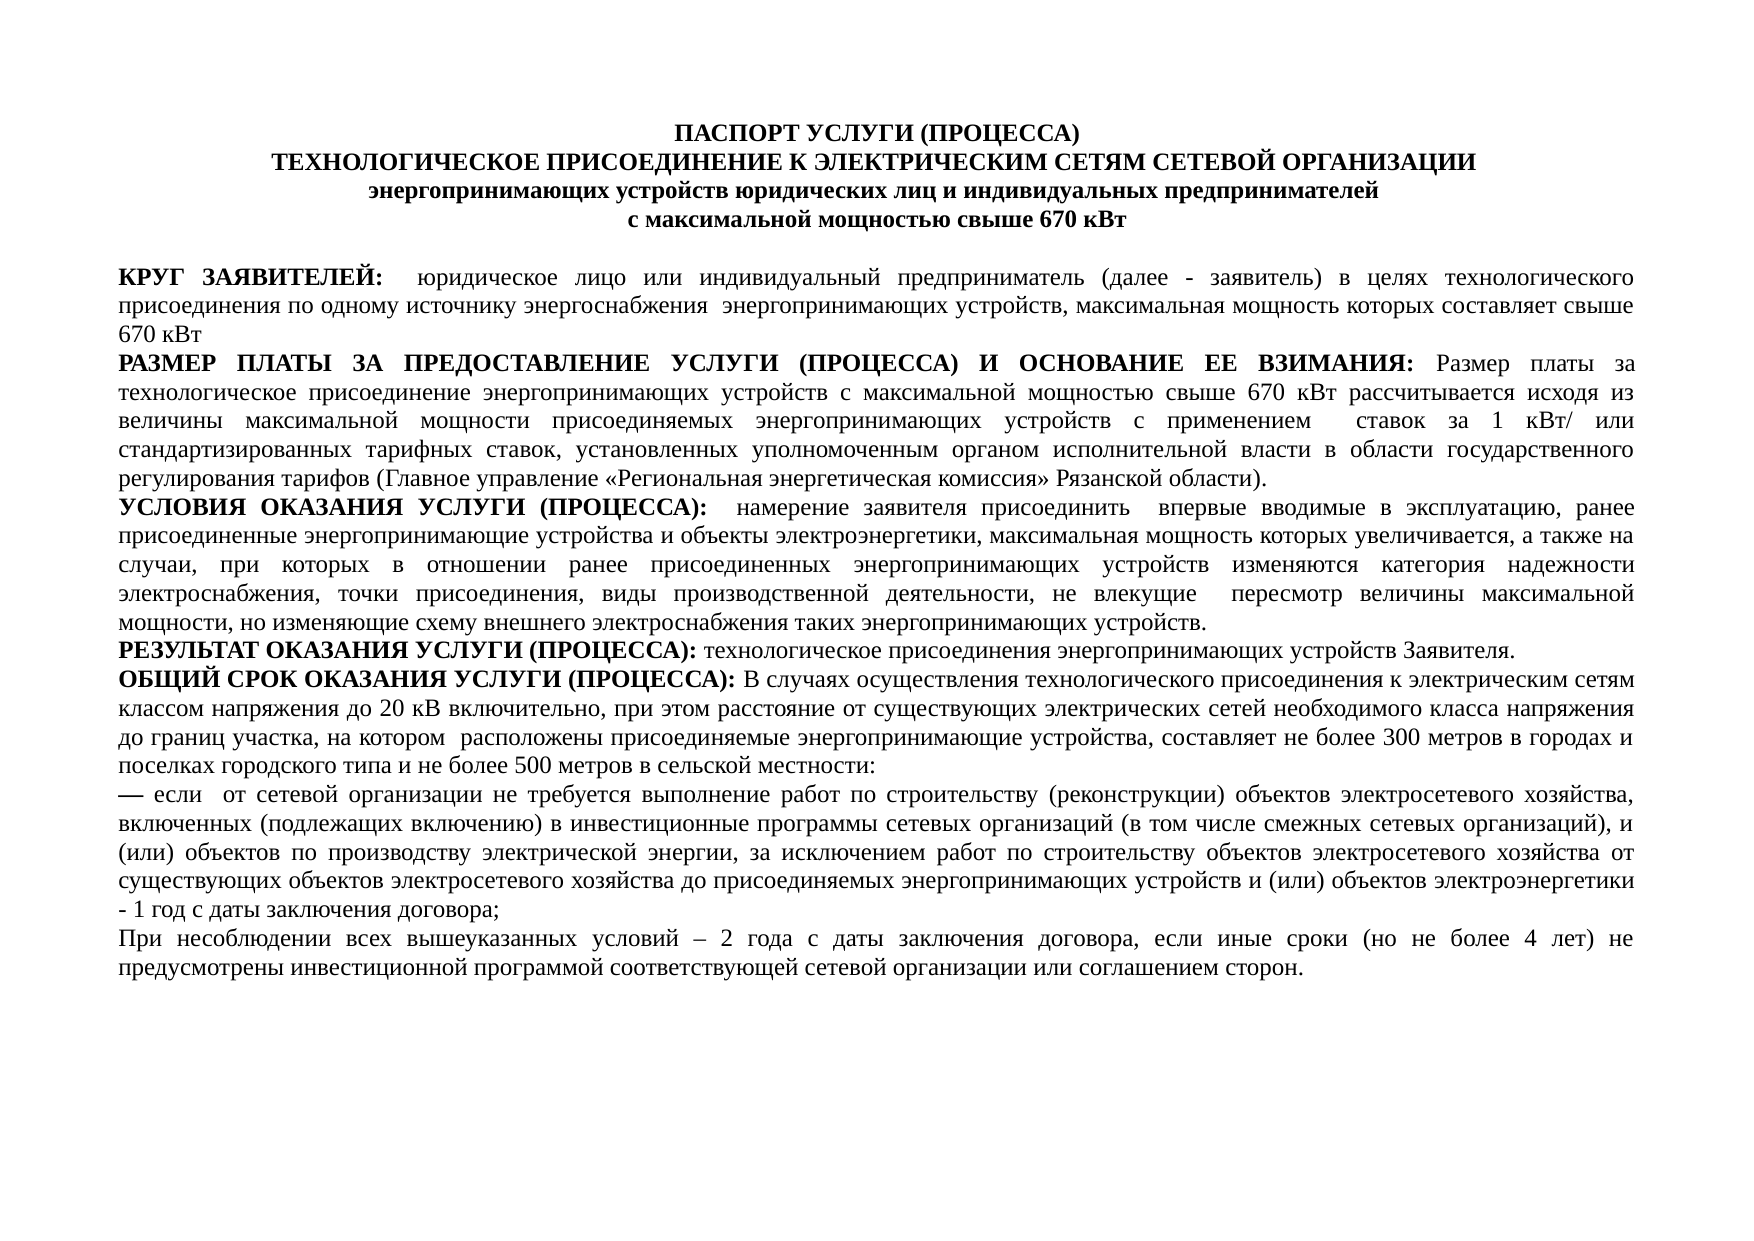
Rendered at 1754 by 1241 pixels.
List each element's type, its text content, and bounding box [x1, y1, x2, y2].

text При несоблюдении всех вышеуказанных условий – 2 года с даты заключения договора, если иные сроки (но не более 4 лет) не предусмотрены инвестиционной программой соответствующей сетевой организации или соглашением сторон. [118, 923, 1636, 981]
text с максимальной мощностью свыше 670 кВт [118, 204, 1636, 233]
text энергопринимающих устройств юридических лиц и индивидуальных предпринимателей [118, 176, 1636, 204]
text ПАСПОРТ УСЛУГИ (ПРОЦЕССА) [118, 118, 1636, 147]
text — если от сетевой организации не требуется выполнение работ по строительству (реконструкции) объектов электросетевого хозяйства, включенных (подлежащих включению) в инвестиционные программы сетевых организаций (в том числе смежных сетевых организаций), и (или) объектов по производству электрической энергии, за исключением работ по строительству объектов электросетевого хозяйства от существующих объектов электросетевого хозяйства до присоединяемых энергопринимающих устройств и (или) объектов электроэнергетики - 1 год с даты заключения договора; [118, 779, 1636, 923]
text УСЛОВИЯ ОКАЗАНИЯ УСЛУГИ (ПРОЦЕССА): намерение заявителя присоединить впервые вводимые в эксплуатацию, ранее присоединенные энергопринимающие устройства и объекты электроэнергетики, максимальная мощность которых увеличивается, а также на случаи, при которых в отношении ранее присоединенных энергопринимающих устройств изменяются категория надежности электроснабжения, точки присоединения, виды производственной деятельности, не влекущие пересмотр величины максимальной мощности, но изменяющие схему внешнего электроснабжения таких энергопринимающих устройств. [118, 492, 1636, 636]
text РАЗМЕР ПЛАТЫ ЗА ПРЕДОСТАВЛЕНИЕ УСЛУГИ (ПРОЦЕССА) И ОСНОВАНИЕ ЕЕ ВЗИМАНИЯ: Размер платы за технологическое присоединение энергопринимающих устройств с максимальной мощностью свыше 670 кВт рассчитывается исходя из величины максимальной мощности присоединяемых энергопринимающих устройств с применением ставок за 1 кВт/ или стандартизированных тарифных ставок, установленных уполномоченным органом исполнительной власти в области государственного регулирования тарифов (Главное управление «Региональная энергетическая комиссия» Рязанской области). [118, 348, 1636, 492]
text ОБЩИЙ СРОК ОКАЗАНИЯ УСЛУГИ (ПРОЦЕССА): В случаях осуществления технологического присоединения к электрическим сетям классом напряжения до 20 кВ включительно, при этом расстояние от существующих электрических сетей необходимого класса напряжения до границ участка, на котором расположены присоединяемые энергопринимающие устройства, составляет не более 300 метров в городах и поселках городского типа и не более 500 метров в сельской местности: [118, 664, 1636, 779]
text КРУГ ЗАЯВИТЕЛЕЙ: юридическое лицо или индивидуальный предприниматель (далее - заявитель) в целях технологического присоединения по одному источнику энергоснабжения энергопринимающих устройств, максимальная мощность которых составляет свыше 670 кВт [118, 262, 1636, 348]
text ТЕХНОЛОГИЧЕСКОЕ ПРИСОЕДИНЕНИЕ К ЭЛЕКТРИЧЕСКИМ СЕТЯМ СЕТЕВОЙ ОРГАНИЗАЦИИ [118, 147, 1636, 176]
text РЕЗУЛЬТАТ ОКАЗАНИЯ УСЛУГИ (ПРОЦЕССА): технологическое присоединения энергопринимающих устройств Заявителя. [118, 636, 1636, 664]
